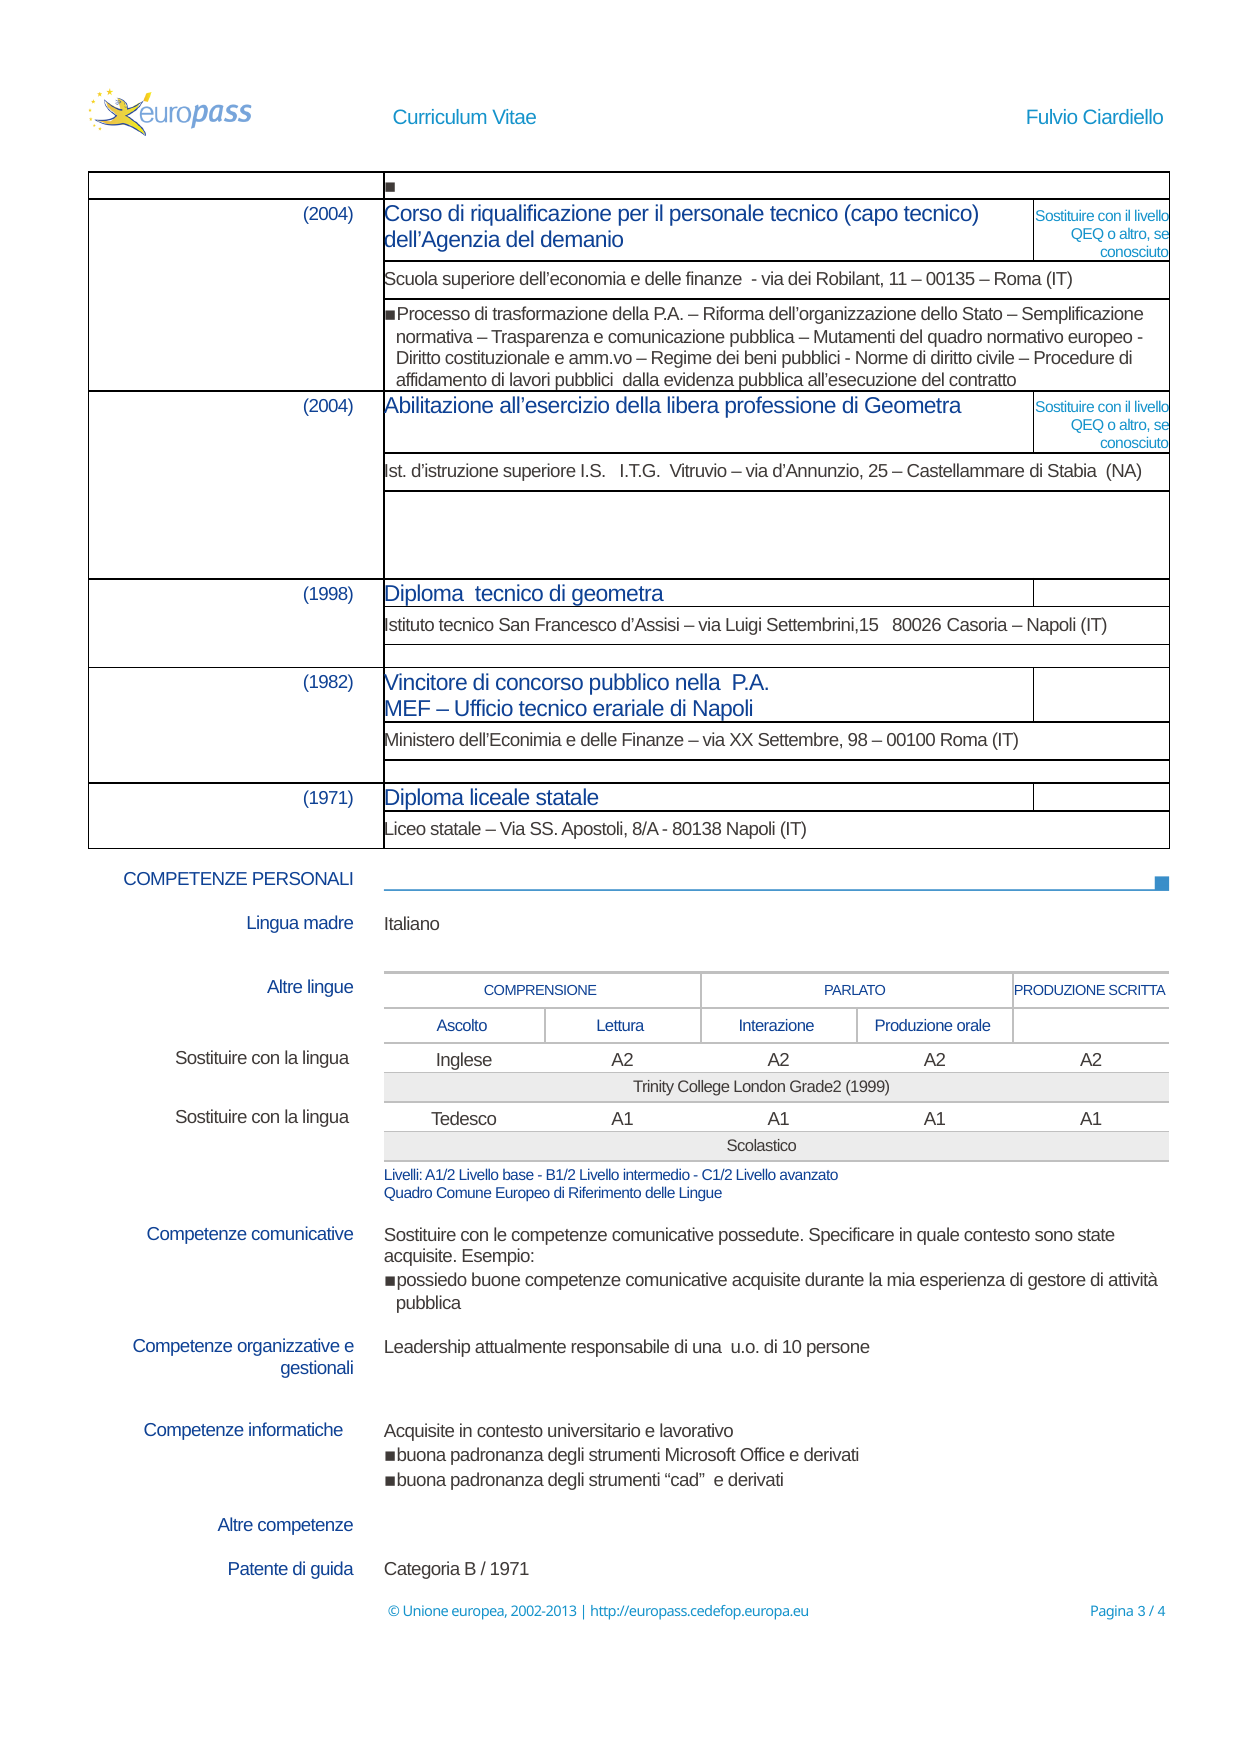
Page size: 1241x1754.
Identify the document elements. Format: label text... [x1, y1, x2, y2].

table_cell (1971) [89, 784, 383, 848]
table_header Sostituire con le competenze comunicative possedute. Specificare in quale contesto sono state acquisite. Esempio: possiedo buone competenze comunicative acquisite durante la mia esperienza di gestore di attività pubblica [384, 1221, 1169, 1314]
table_cell Diploma tecnico di geometra [385, 580, 1033, 606]
table_cell Sostituire con la lingua [89, 1042, 384, 1072]
table_cell Scuola superiore dell’economia e delle finanze - via dei Robilant, 11 – 00135 – Roma (IT) [385, 262, 1169, 298]
table_cell Ministero dell’Econimia e delle Finanze – via XX Settembre, 98 – 00100 Roma (IT) [385, 723, 1169, 759]
table_cell Istituto tecnico San Francesco d’Assisi – via Luigi Settembrini,15 80026 Casoria – Napoli (IT) [385, 607, 1169, 644]
table_header Acquisite in contesto universitario e lavorativo buona padronanza degli strumenti Microsoft Office e derivati buona padronanza degli strumenti “cad” e derivati [384, 1417, 1169, 1492]
table_header COMPETENZE PERSONALI [89, 868, 384, 890]
table_cell (2004) [89, 200, 383, 390]
table_cell A2 [857, 1044, 1013, 1072]
table_cell [1014, 1009, 1169, 1042]
table_cell A2 [701, 1044, 857, 1072]
table_cell [89, 1160, 384, 1201]
table_cell COMPRENSIONE [384, 974, 700, 1007]
table_cell Sostituire con la lingua [89, 1101, 384, 1131]
table_cell [1034, 668, 1169, 721]
table_cell Diploma liceale statale [385, 784, 1033, 810]
table_header Altre competenze [89, 1511, 384, 1536]
table_cell [385, 173, 1169, 198]
table_cell [1034, 580, 1169, 606]
table_header Competenze comunicative [89, 1221, 384, 1314]
table_cell Trinity College London Grade2 (1999) [384, 1073, 1169, 1101]
table_header Leadership attualmente responsabile di una u.o. di 10 persone [384, 1333, 1169, 1378]
table_cell Livelli: A1/2 Livello base - B1/2 Livello intermedio - C1/2 Livello avanzato Quadro Comune Europeo di Riferimento delle Lingue [384, 1162, 1169, 1201]
table_cell Ist. d’istruzione superiore I.S. I.T.G. Vitruvio – via d’Annunzio, 25 – Castellammare di Stabia (NA) [385, 454, 1169, 490]
table_cell [89, 1131, 384, 1160]
table_cell Altre lingue [89, 971, 384, 1042]
table_cell [1034, 784, 1169, 810]
table_cell Corso di riqualificazione per il personale tecnico (capo tecnico) dell’Agenzia del demanio [385, 200, 1033, 260]
table_header Italiano [384, 909, 1169, 936]
table_cell [385, 645, 1169, 667]
table_cell Processo di trasformazione della P.A. – Riforma dell’organizzazione dello Stato – Semplificazione normativa – Trasparenza e comunicazione pubblica – Mutamenti del quadro normativo europeo - Diritto costituzionale e amm.vo – Regime dei beni pubblici - Norme di diritto civile – Procedure di affidamento di lavori pubblici dalla evidenza pubblica all’esecuzione del contratto [385, 300, 1169, 390]
table_cell PARLATO [702, 974, 1012, 1007]
table_cell Abilitazione all’esercizio della libera professione di Geometra [385, 392, 1033, 452]
table_cell PRODUZIONE SCRITTA [1014, 974, 1169, 1007]
table_header Lingua madre [89, 909, 384, 936]
table_cell A1 [1013, 1103, 1169, 1131]
table_header Categoria B / 1971 [384, 1555, 1169, 1579]
table_cell (1982) [89, 668, 383, 782]
table_cell Scolastico [384, 1132, 1169, 1160]
table_cell Vincitore di concorso pubblico nella P.A. MEF – Ufficio tecnico erariale di Napoli [385, 668, 1033, 721]
table_header Patente di guida [89, 1555, 384, 1579]
table_cell [89, 1072, 384, 1101]
table_cell (1998) [89, 580, 383, 667]
table_cell Interazione [702, 1009, 856, 1042]
table_cell Sostituire con il livello QEQ o altro, se conosciuto [1034, 392, 1169, 452]
table_cell [385, 492, 1169, 578]
table_cell Lettura [546, 1009, 700, 1042]
table_cell Liceo statale – Via SS. Apostoli, 8/A - 80138 Napoli (IT) [385, 812, 1169, 848]
table_header [384, 1511, 1169, 1536]
table_cell A1 [701, 1103, 857, 1131]
table_cell [89, 936, 384, 971]
table_cell A2 [545, 1044, 701, 1072]
table_cell Sostituire con il livello QEQ o altro, se conosciuto [1034, 200, 1169, 260]
table_cell [385, 761, 1169, 782]
table_cell A1 [545, 1103, 701, 1131]
table_cell A1 [857, 1103, 1013, 1131]
table_cell [384, 936, 1169, 971]
table_cell [89, 173, 383, 198]
table_cell Produzione orale [858, 1009, 1012, 1042]
table_cell Ascolto [384, 1009, 544, 1042]
table_header Competenze organizzative e gestionali [89, 1333, 384, 1378]
table_cell (2004) [89, 392, 383, 578]
table_header [384, 868, 1169, 889]
table_cell A2 [1013, 1044, 1169, 1072]
table_header Competenze informatiche [89, 1417, 384, 1492]
table_cell Tedesco [384, 1103, 544, 1131]
table_cell Inglese [384, 1044, 544, 1072]
